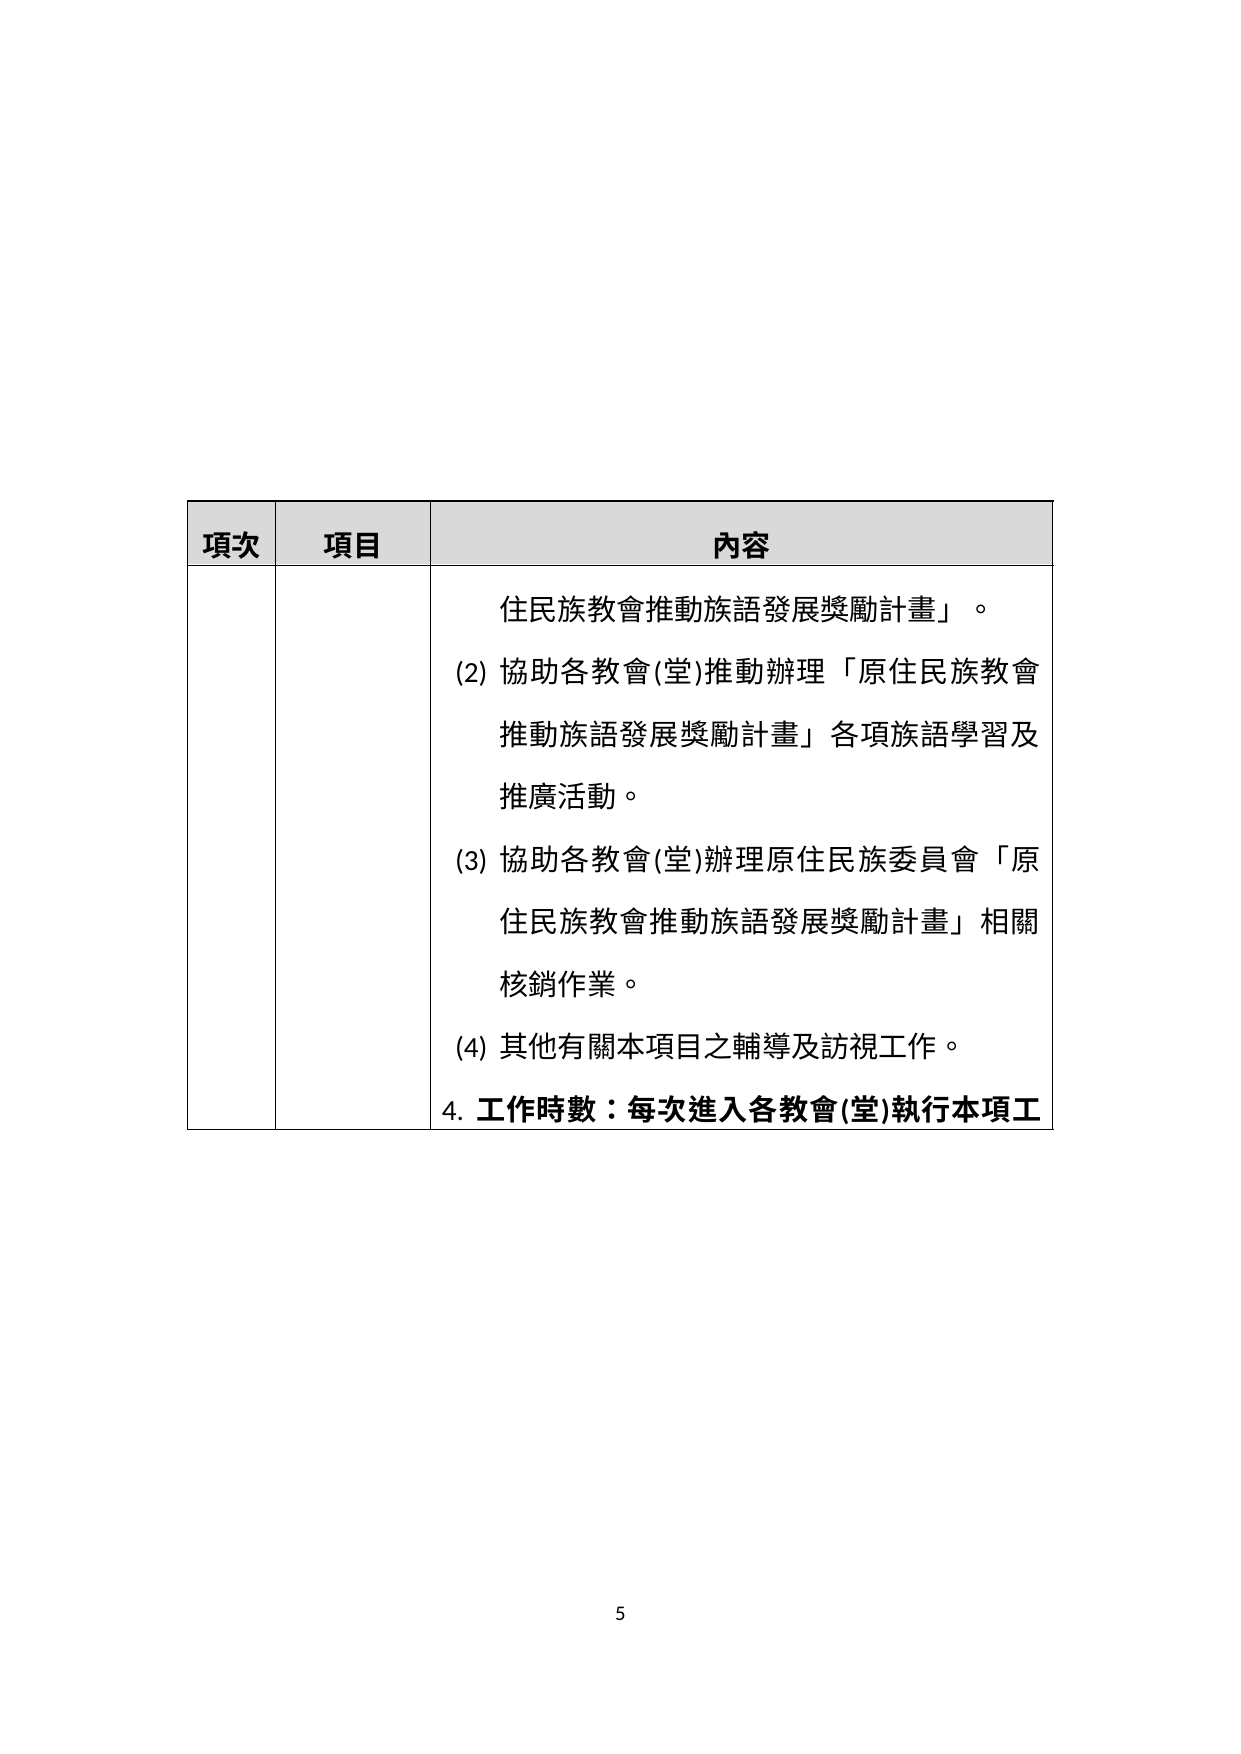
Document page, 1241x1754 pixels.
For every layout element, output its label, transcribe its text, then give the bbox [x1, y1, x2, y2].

table_header 項目 [276, 502, 430, 564]
table_cell [276, 566, 430, 1128]
table_cell 實施目的：配合原住民族委員會所定「原住民族教會推動族語發展獎勵計畫」，協助原住民教會推動族語保存與學習，使教會成為族語扎根的據點。 協助對象：轄內經原住民族委員會核定辦理「原住民族教會推動族語發展獎勵計畫」之各教會(堂)。 協助方式： 協助各教會(堂)申請原住民族委員會「原住民族教會推動族語發展獎勵計畫」。 協助各教會(堂)推動辦理「原住民族教會推動族語發展獎勵計畫」各項族語學習及推廣活動。 協助各教會(堂)辦理原住民族委員會「原住民族教會推動族語發展獎勵計畫」相關核銷作業。 其他有關本項目之輔導及訪視工作。 工作時數：每次進入各教會(堂)執行本項工作時，原則以1小時估算；若實際工作時數超過1小時者，最多以2小時估算。 [431, 566, 1052, 1128]
table_cell [188, 566, 275, 1128]
table_header 項次 [188, 502, 275, 564]
table_header 內容 [431, 502, 1052, 564]
